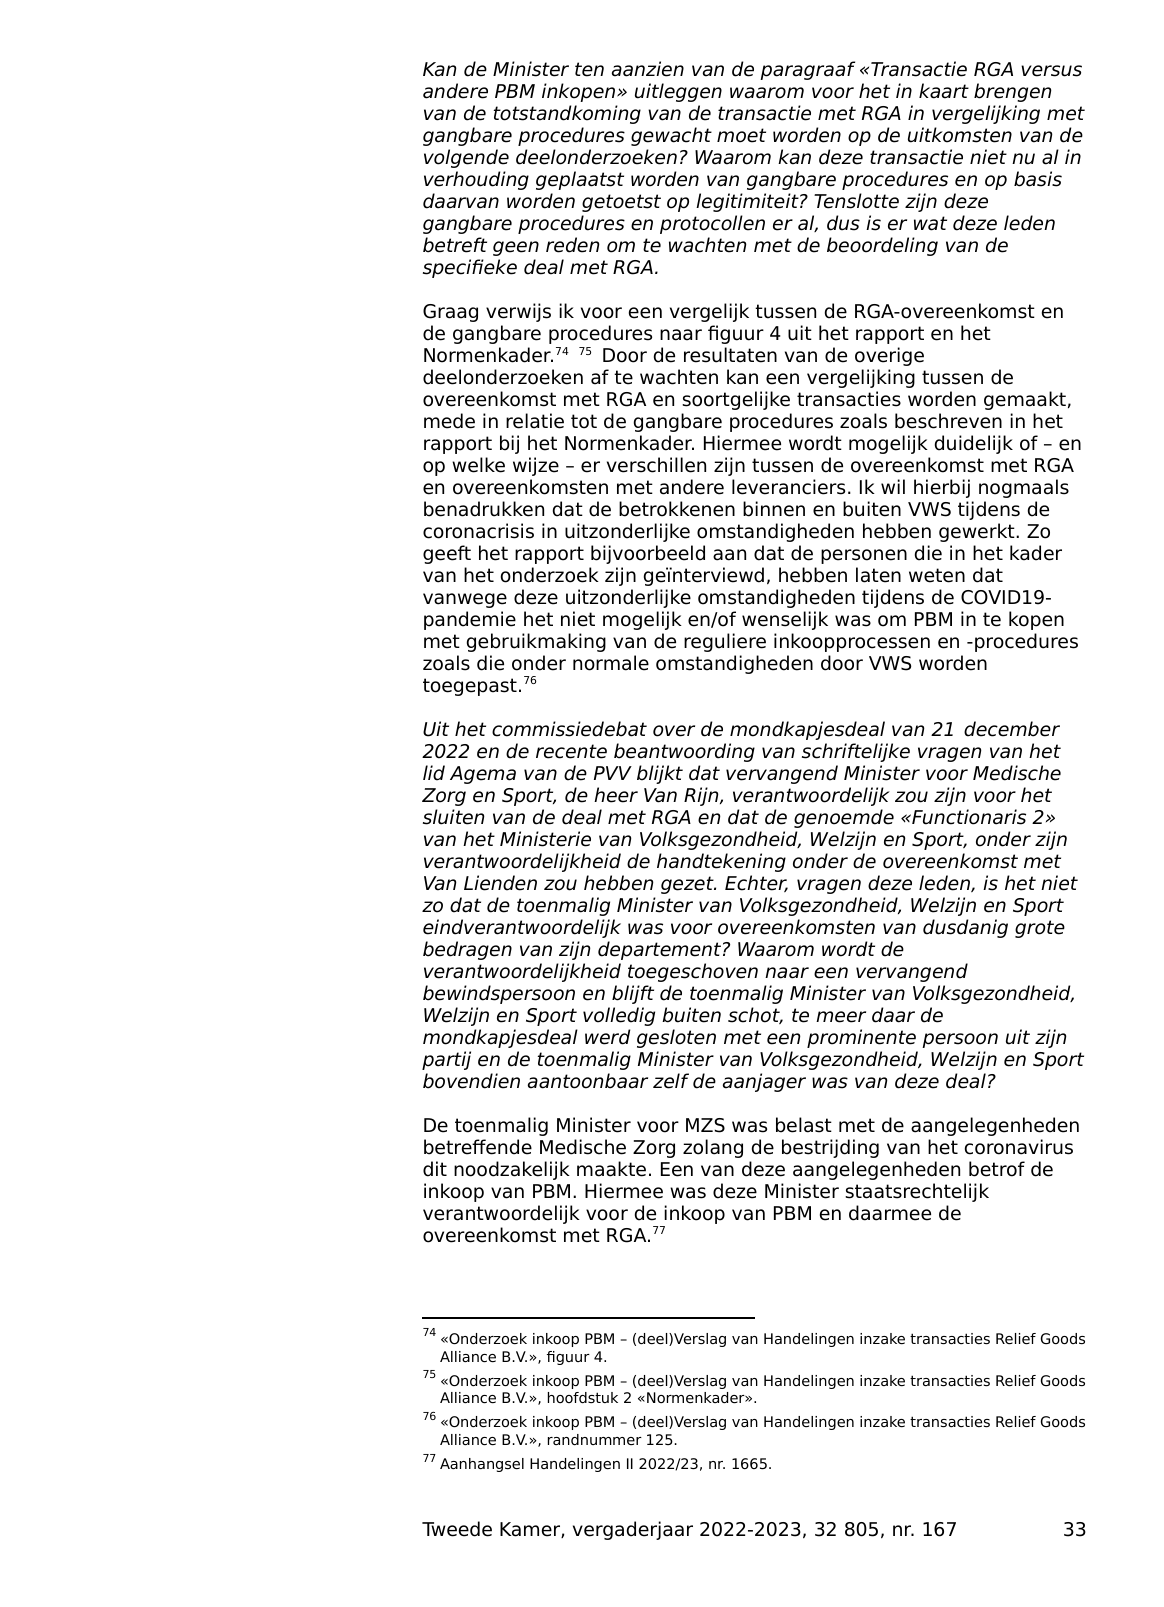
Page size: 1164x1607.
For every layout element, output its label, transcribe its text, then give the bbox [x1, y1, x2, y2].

text «Onderzoek inkoop PBM – (deel)Verslag van Handelingen inzake transacties Relief Goods Alliance B.V.», randnummer 125. [422, 1410, 1087, 1449]
text «Onderzoek inkoop PBM – (deel)Verslag van Handelingen inzake transacties Relief Goods Alliance B.V.», figuur 4. [422, 1327, 1087, 1366]
text Graag verwijs ik voor een vergelijk tussen de RGA-overeenkomst en de gangbare procedures naar figuur 4 uit het rapport en het Normenkader. Door de resultaten van de overige deelonderzoeken af te wachten kan een vergelijking tussen de overeenkomst met RGA en soortgelijke transacties worden gemaakt, mede in relatie tot de gangbare procedures zoals beschreven in het rapport bij het Normenkader. Hiermee wordt mogelijk duidelijk of – en op welke wijze – er verschillen zijn tussen de overeenkomst met RGA en overeenkomsten met andere leveranciers. Ik wil hierbij nogmaals benadrukken dat de betrokkenen binnen en buiten VWS tijdens de coronacrisis in uitzonderlijke omstandigheden hebben gewerkt. Zo geeft het rapport bijvoorbeeld aan dat de personen die in het kader van het onderzoek zijn geïnterviewd, hebben laten weten dat vanwege deze uitzonderlijke omstandigheden tijdens de COVID19-pandemie het niet mogelijk en/of wenselijk was om PBM in te kopen met gebruikmaking van de reguliere inkoopprocessen en -procedures zoals die onder normale omstandigheden door VWS worden toegepast. [422, 301, 1087, 697]
text De toenmalig Minister voor MZS was belast met de aangelegenheden betreffende Medische Zorg zolang de bestrijding van het coronavirus dit noodzakelijk maakte. Een van deze aangelegenheden betrof de inkoop van PBM. Hiermee was deze Minister staatsrechtelijk verantwoordelijk voor de inkoop van PBM en daarmee de overeenkomst met RGA. [422, 1115, 1087, 1247]
text Kan de Minister ten aanzien van de paragraaf «Transactie RGA versus andere PBM inkopen» uitleggen waarom voor het in kaart brengen van de totstandkoming van de transactie met RGA in vergelijking met gangbare procedures gewacht moet worden op de uitkomsten van de volgende deelonderzoeken? Waarom kan deze transactie niet nu al in verhouding geplaatst worden van gangbare procedures en op basis daarvan worden getoetst op legitimiteit? Tenslotte zijn deze gangbare procedures en protocollen er al, dus is er wat deze leden betreft geen reden om te wachten met de beoordeling van de specifieke deal met RGA. [422, 59, 1087, 279]
text Uit het commissiedebat over de mondkapjesdeal van 21 december 2022 en de recente beantwoording van schriftelijke vragen van het lid Agema van de PVV blijkt dat vervangend Minister voor Medische Zorg en Sport, de heer Van Rijn, verantwoordelijk zou zijn voor het sluiten van de deal met RGA en dat de genoemde «Functionaris 2» van het Ministerie van Volksgezondheid, Welzijn en Sport, onder zijn verantwoordelijkheid de handtekening onder de overeenkomst met Van Lienden zou hebben gezet. Echter, vragen deze leden, is het niet zo dat de toenmalig Minister van Volksgezondheid, Welzijn en Sport eindverantwoordelijk was voor overeenkomsten van dusdanig grote bedragen van zijn departement? Waarom wordt de verantwoordelijkheid toegeschoven naar een vervangend bewindspersoon en blijft de toenmalig Minister van Volksgezondheid, Welzijn en Sport volledig buiten schot, te meer daar de mondkapjesdeal werd gesloten met een prominente persoon uit zijn partij en de toenmalig Minister van Volksgezondheid, Welzijn en Sport bovendien aantoonbaar zelf de aanjager was van deze deal? [422, 719, 1087, 1092]
text Aanhangsel Handelingen II 2022/23, nr. 1665. [422, 1452, 1087, 1474]
text «Onderzoek inkoop PBM – (deel)Verslag van Handelingen inzake transacties Relief Goods Alliance B.V.», hoofdstuk 2 «Normenkader». [422, 1368, 1087, 1407]
